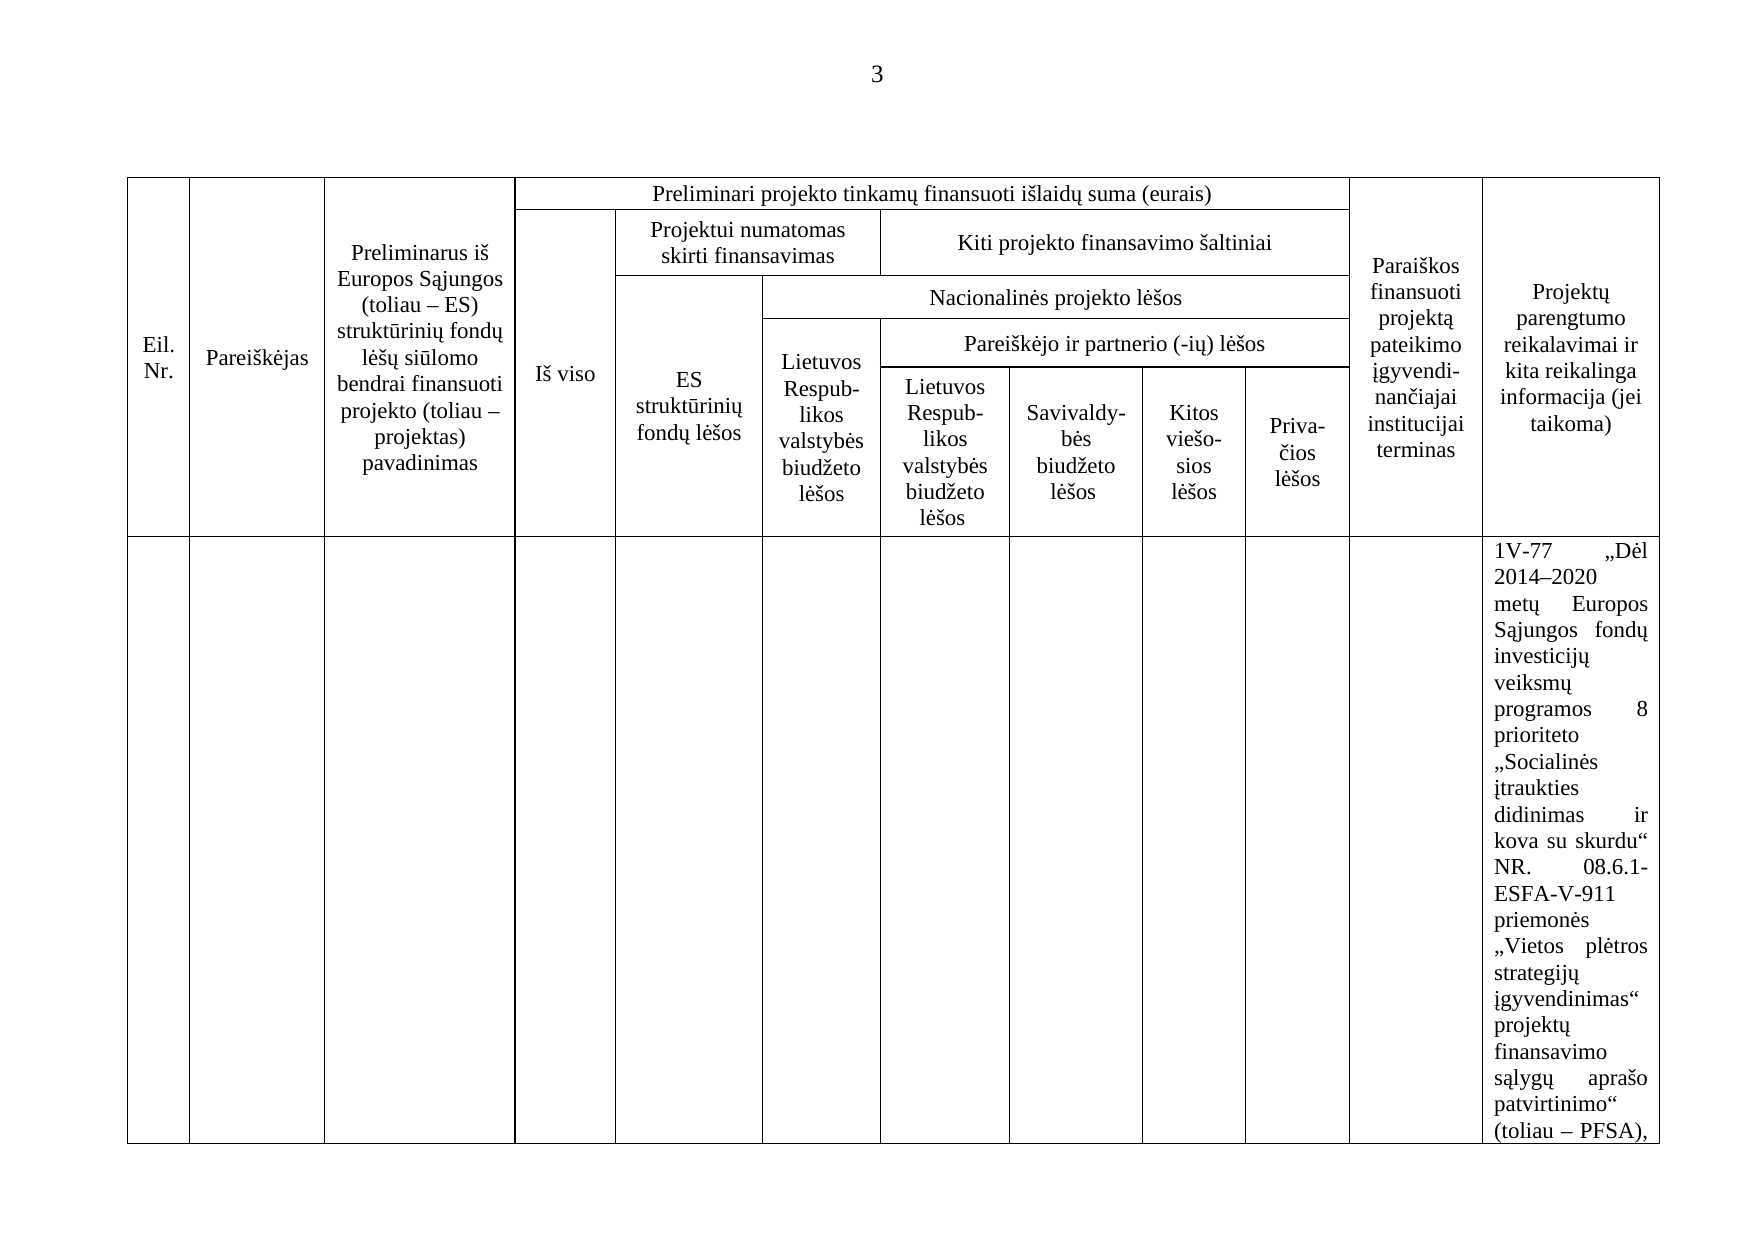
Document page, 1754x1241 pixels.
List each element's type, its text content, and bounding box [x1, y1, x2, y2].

table_cell [1010, 537, 1142, 1143]
table_cell Lietuvos Respub-likos valstybės biudžeto lėšos [763, 319, 880, 536]
table_cell [325, 537, 514, 1143]
table_header Preliminarus iš Europos Sąjungos (toliau – ES) struktūrinių fondų lėšų siūlomo bendrai finansuoti projekto (toliau – projektas) pavadinimas [325, 178, 514, 536]
table_cell Nacionalinės projekto lėšos [763, 276, 1349, 318]
table_header Paraiškos finansuoti projektą pateikimo įgyvendi-nančiajai institucijai terminas [1350, 178, 1482, 536]
table_cell [763, 537, 880, 1143]
table_cell Iš viso [516, 210, 615, 536]
table_header Preliminari projekto tinkamų finansuoti išlaidų suma (eurais) [516, 178, 1349, 208]
table_cell [881, 537, 1009, 1143]
table_cell Kiti projekto finansavimo šaltiniai [881, 210, 1349, 274]
table_header Projektų parengtumo reikalavimai ir kita reikalinga informacija (jei taikoma) [1483, 178, 1659, 536]
table_cell 1V-77 „Dėl 2014–2020 metų Europos Sąjungos fondų investicijų veiksmų programos 8 prioriteto „Socialinės įtraukties didinimas ir kova su skurdu“ NR. 08.6.1-ESFA-V-911 priemonės „Vietos plėtros strategijų įgyvendinimas“ projektų finansavimo sąlygų aprašo patvirtinimo“ (toliau – PFSA), [1483, 537, 1659, 1143]
table_cell [616, 537, 762, 1143]
table_cell Pareiškėjo ir partnerio (-ių) lėšos [881, 319, 1349, 366]
table_cell Kitos viešo-sios lėšos [1143, 368, 1245, 536]
table_cell Projektui numatomas skirti finansavimas [616, 210, 880, 274]
table_cell Savivaldy-bės biudžeto lėšos [1010, 368, 1142, 536]
table_header Pareiškėjas [190, 178, 324, 536]
table_header Eil. Nr. [128, 178, 189, 536]
table_cell Priva-čios lėšos [1246, 368, 1349, 536]
table_cell [1246, 537, 1349, 1143]
table_cell ES struktūrinių fondų lėšos [616, 276, 762, 536]
table_cell [1350, 537, 1482, 1143]
table_cell [1143, 537, 1245, 1143]
table_cell [190, 537, 324, 1143]
table_cell [128, 537, 189, 1143]
table_cell [516, 537, 615, 1143]
table_cell Lietuvos Respub-likos valstybės biudžeto lėšos [881, 368, 1009, 536]
